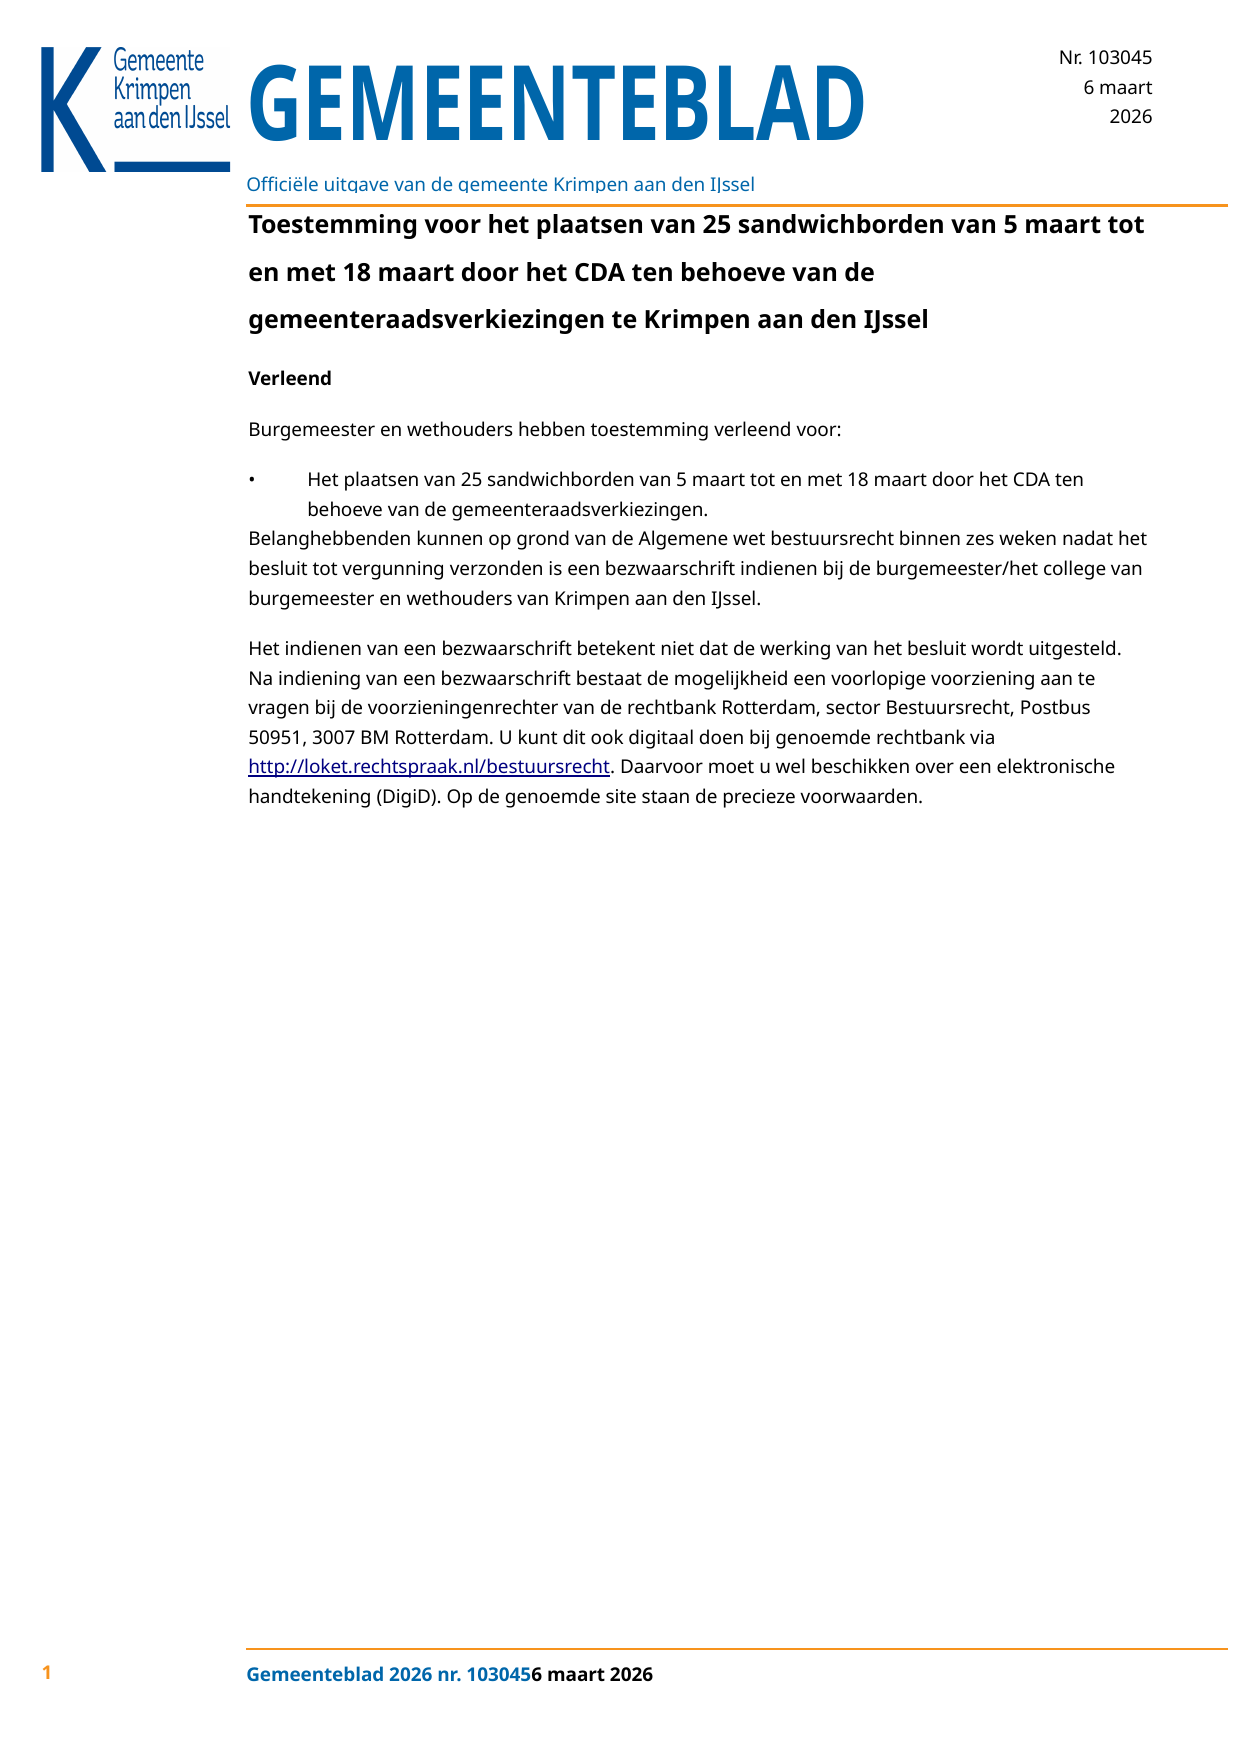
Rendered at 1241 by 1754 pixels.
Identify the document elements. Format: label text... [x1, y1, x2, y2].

text Burgemeester en wethouders hebben toestemming verleend voor: [248, 416, 1152, 442]
list Het plaatsen van 25 sandwichborden van 5 maart tot en met 18 maart door het CDA ten behoeve van de gemeenteraadsverkiezingen. [248, 466, 1152, 522]
picture [41, 47, 231, 172]
text Het indienen van een bezwaarschrift betekent niet dat de werking van het besluit wordt uitgesteld. Na indiening van een bezwaarschrift bestaat de mogelijkheid een voorlopige voorziening aan te vragen bij de voorzieningenrechter van de rechtbank Rotterdam, sector Bestuursrecht, Postbus 50951, 3007 BM Rotterdam. U kunt dit ook digitaal doen bij genoemde rechtbank via http://loket.rechtspraak.nl/bestuursrecht. Daarvoor moet u wel beschikken over een elektronische handtekening (DigiD). Op de genoemde site staan de precieze voorwaarden. [248, 635, 1152, 809]
text Toestemming voor het plaatsen van 25 sandwichborden van 5 maart tot en met 18 maart door het CDA ten behoeve van de gemeenteraadsverkiezingen te Krimpen aan den IJssel [248, 207, 1152, 336]
text Belanghebbenden kunnen op grond van de Algemene wet bestuursrecht binnen zes weken nadat het besluit tot vergunning verzonden is een bezwaarschrift indienen bij de burgemeester/het college van burgemeester en wethouders van Krimpen aan den IJssel. [248, 526, 1152, 610]
text Verleend [248, 366, 1152, 391]
